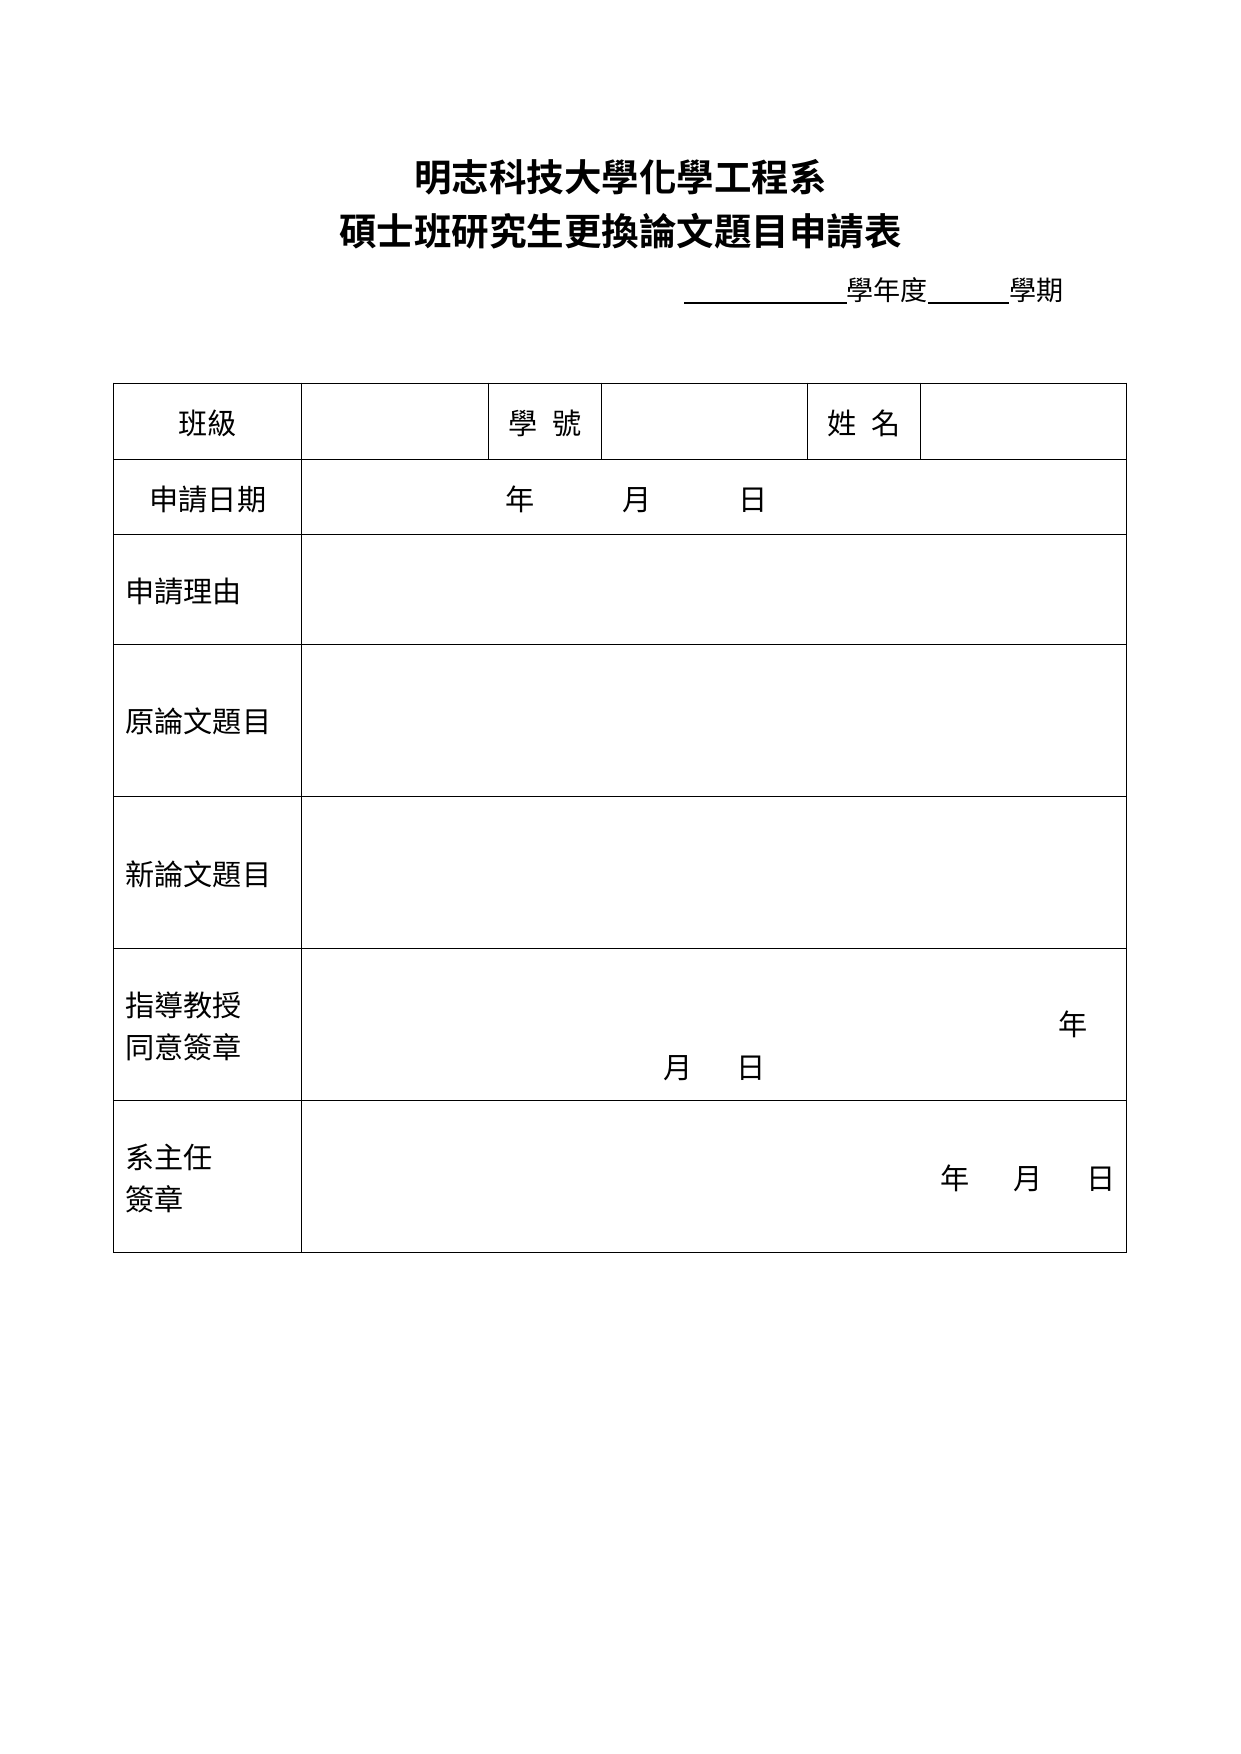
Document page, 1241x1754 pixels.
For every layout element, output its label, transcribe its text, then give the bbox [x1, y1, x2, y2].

table_cell 申請日期 [114, 460, 301, 534]
table_cell 原論文題目 [114, 645, 301, 796]
table_cell 年 月 日 [302, 460, 1126, 534]
table_cell [302, 797, 1126, 948]
table_header 班級 [114, 384, 301, 459]
text 明志科技大學化學工程系 [177, 148, 1063, 202]
table_header [302, 384, 488, 459]
table_cell 年 月 日 [302, 1101, 1126, 1252]
table_cell 指導教授 同意簽章 [114, 949, 301, 1100]
table_cell [302, 535, 1126, 644]
table_header 姓 名 [808, 384, 920, 459]
table_header 學 號 [489, 384, 601, 459]
table_cell 年 月 日 [302, 949, 1126, 1100]
table_header [602, 384, 807, 459]
table_cell [302, 645, 1126, 796]
table_cell 系主任 簽章 [114, 1101, 301, 1252]
table_cell 新論文題目 [114, 797, 301, 948]
text 碩士班研究生更換論文題目申請表 [177, 202, 1063, 256]
table_cell 申請理由 [114, 535, 301, 644]
text 學年度 學期 [177, 269, 1063, 308]
table_header [921, 384, 1126, 459]
